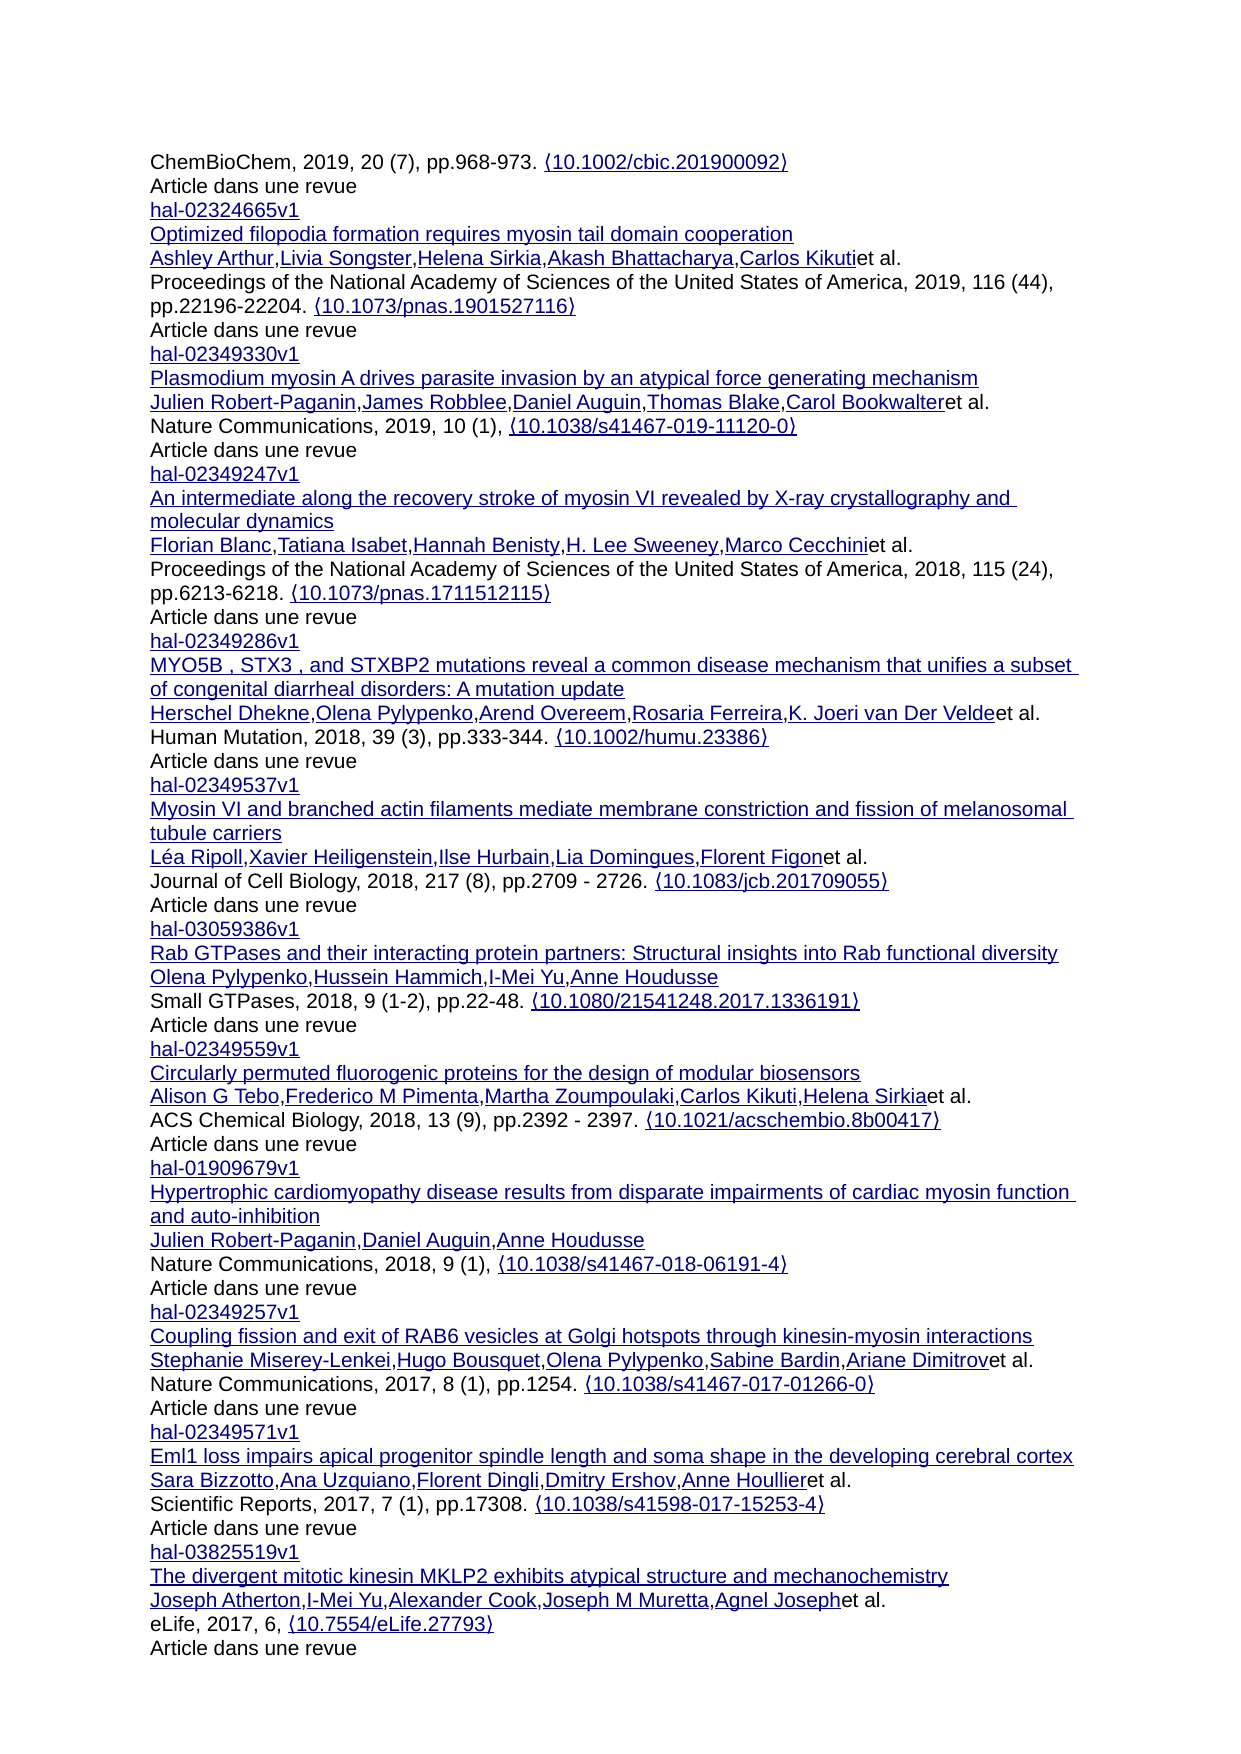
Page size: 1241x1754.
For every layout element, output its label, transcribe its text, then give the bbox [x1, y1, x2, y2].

table_cell ChemBioChem, 2019, 20 (7), pp.968-973. ⟨10.1002/cbic.201900092⟩ Article dans une revue hal-02324665v1 [150, 150, 1090, 222]
table_cell The divergent mitotic kinesin MKLP2 exhibits atypical structure and mechanochemistry Joseph Atherton,I-Mei Yu,Alexander Cook,Joseph M Muretta,Agnel Josephet al. eLife, 2017, 6, ⟨10.7554/eLife.27793⟩ Article dans une revue [150, 1564, 1090, 1659]
table_cell Myosin VI and branched actin filaments mediate membrane constriction and fission of melanosomal tubule carriers Léa Ripoll,Xavier Heiligenstein,Ilse Hurbain,Lia Domingues,Florent Figonet al. Journal of Cell Biology, 2018, 217 (8), pp.2709 - 2726. ⟨10.1083/jcb.201709055⟩ Article dans une revue hal-03059386v1 [150, 797, 1090, 941]
table_cell Coupling fission and exit of RAB6 vesicles at Golgi hotspots through kinesin-myosin interactions Stephanie Miserey-Lenkei,Hugo Bousquet,Olena Pylypenko,Sabine Bardin,Ariane Dimitrovet al. Nature Communications, 2017, 8 (1), pp.1254. ⟨10.1038/s41467-017-01266-0⟩ Article dans une revue hal-02349571v1 [150, 1324, 1090, 1444]
table_cell Optimized filopodia formation requires myosin tail domain cooperation Ashley Arthur,Livia Songster,Helena Sirkia,Akash Bhattacharya,Carlos Kikutiet al. Proceedings of the National Academy of Sciences of the United States of America, 2019, 116 (44), pp.22196-22204. ⟨10.1073/pnas.1901527116⟩ Article dans une revue hal-02349330v1 [150, 222, 1090, 366]
table_cell An intermediate along the recovery stroke of myosin VI revealed by X-ray crystallography and molecular dynamics Florian Blanc,Tatiana Isabet,Hannah Benisty,H. Lee Sweeney,Marco Cecchiniet al. Proceedings of the National Academy of Sciences of the United States of America, 2018, 115 (24), pp.6213-6218. ⟨10.1073/pnas.1711512115⟩ Article dans une revue hal-02349286v1 [150, 485, 1090, 653]
table_cell Rab GTPases and their interacting protein partners: Structural insights into Rab functional diversity Olena Pylypenko,Hussein Hammich,I-Mei Yu,Anne Houdusse Small GTPases, 2018, 9 (1-2), pp.22-48. ⟨10.1080/21541248.2017.1336191⟩ Article dans une revue hal-02349559v1 [150, 941, 1090, 1060]
table_cell MYO5B , STX3 , and STXBP2 mutations reveal a common disease mechanism that unifies a subset of congenital diarrheal disorders: A mutation update Herschel Dhekne,Olena Pylypenko,Arend Overeem,Rosaria Ferreira,K. Joeri van Der Veldeet al. Human Mutation, 2018, 39 (3), pp.333-344. ⟨10.1002/humu.23386⟩ Article dans une revue hal-02349537v1 [150, 653, 1090, 797]
table_cell Plasmodium myosin A drives parasite invasion by an atypical force generating mechanism Julien Robert-Paganin,James Robblee,Daniel Auguin,Thomas Blake,Carol Bookwalteret al. Nature Communications, 2019, 10 (1), ⟨10.1038/s41467-019-11120-0⟩ Article dans une revue hal-02349247v1 [150, 366, 1090, 485]
table_cell Eml1 loss impairs apical progenitor spindle length and soma shape in the developing cerebral cortex Sara Bizzotto,Ana Uzquiano,Florent Dingli,Dmitry Ershov,Anne Houllieret al. Scientific Reports, 2017, 7 (1), pp.17308. ⟨10.1038/s41598-017-15253-4⟩ Article dans une revue hal-03825519v1 [150, 1444, 1090, 1563]
table_cell Circularly permuted fluorogenic proteins for the design of modular biosensors Alison G Tebo,Frederico M Pimenta,Martha Zoumpoulaki,Carlos Kikuti,Helena Sirkiaet al. ACS Chemical Biology, 2018, 13 (9), pp.2392 - 2397. ⟨10.1021/acschembio.8b00417⟩ Article dans une revue hal-01909679v1 [150, 1060, 1090, 1180]
table_cell Hypertrophic cardiomyopathy disease results from disparate impairments of cardiac myosin function and auto-inhibition Julien Robert-Paganin,Daniel Auguin,Anne Houdusse Nature Communications, 2018, 9 (1), ⟨10.1038/s41467-018-06191-4⟩ Article dans une revue hal-02349257v1 [150, 1180, 1090, 1324]
